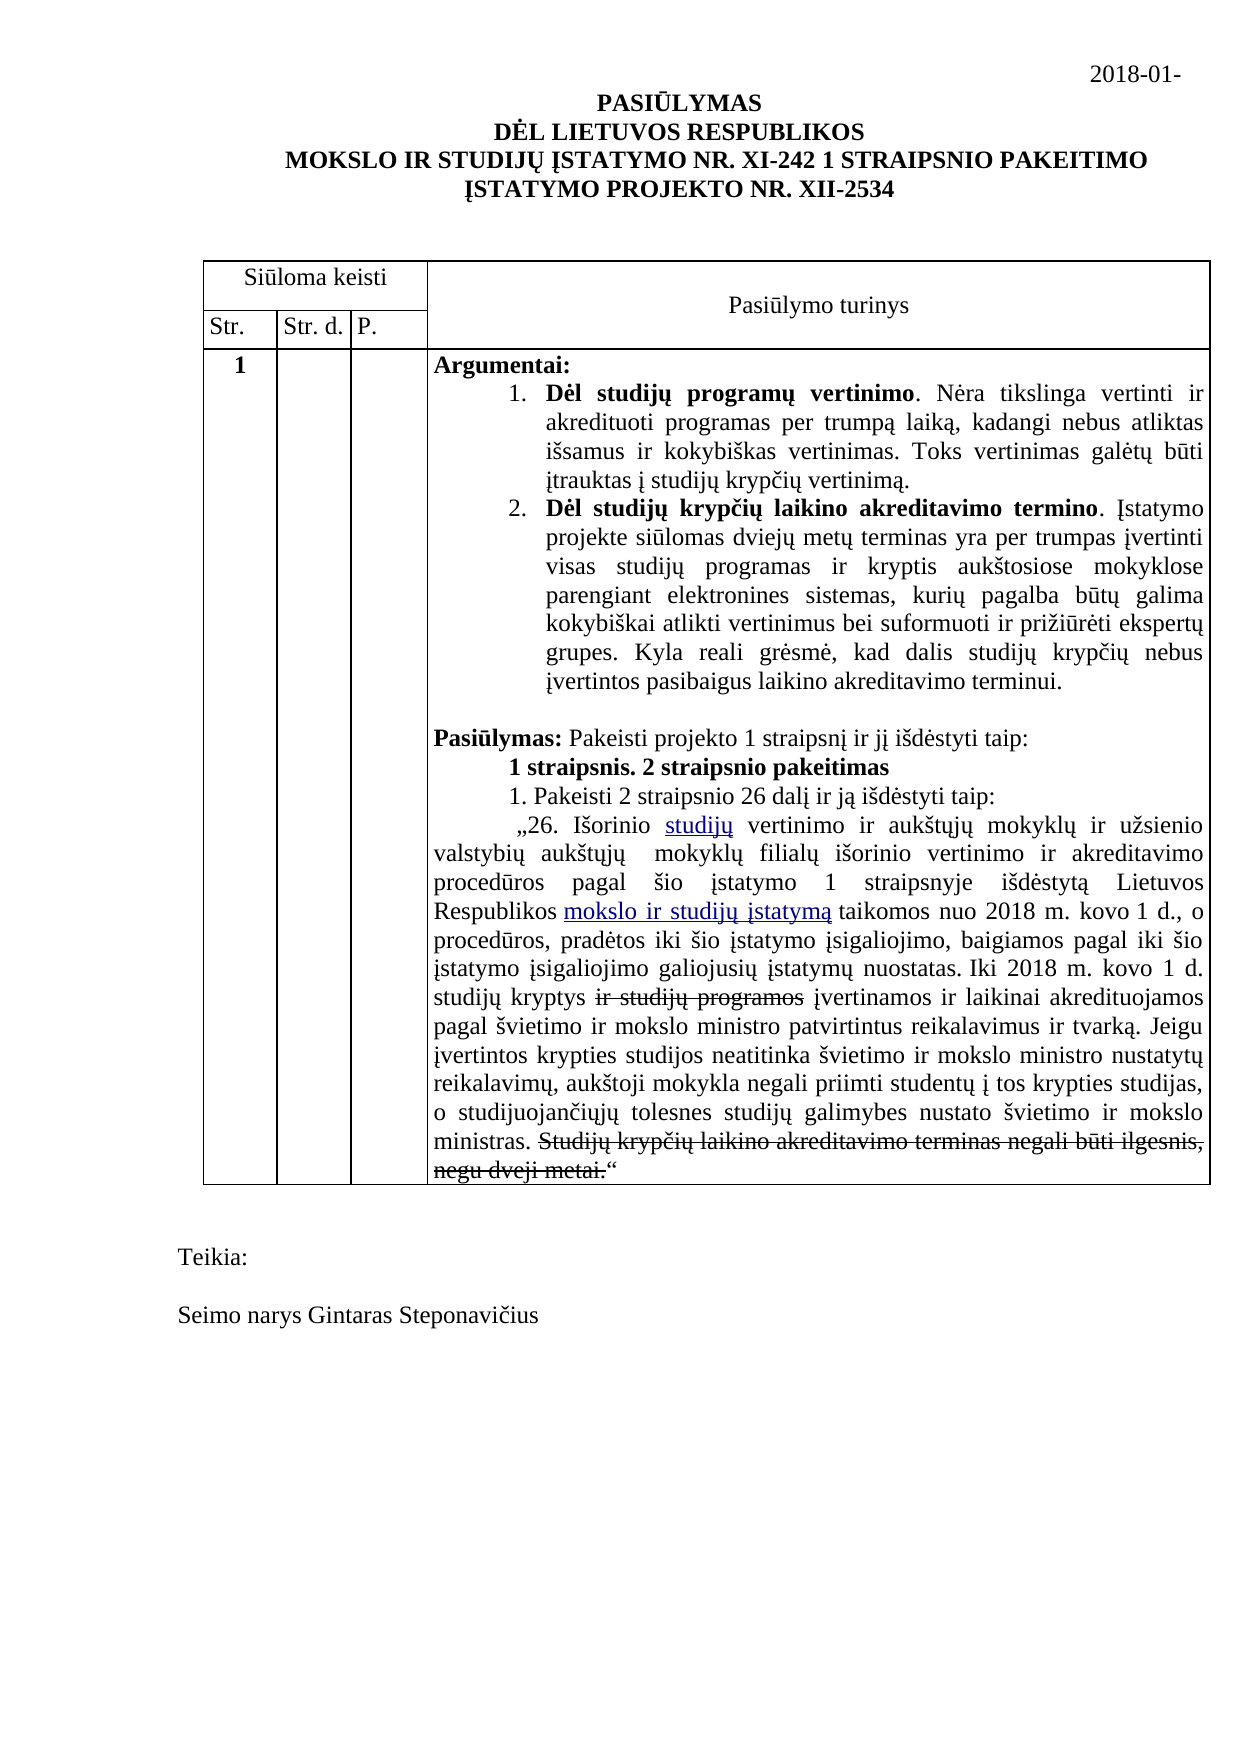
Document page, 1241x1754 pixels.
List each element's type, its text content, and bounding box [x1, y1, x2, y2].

text Teikia: [177, 1242, 1181, 1271]
table_cell Str. [204, 311, 276, 348]
text 2018-01- [177, 59, 1181, 88]
text DĖL LIETUVOS RESPUBLIKOS [177, 117, 1181, 145]
table_cell Str. d. [278, 311, 350, 348]
table_header Siūloma keisti [204, 262, 427, 309]
table_cell Argumentai: Dėl studijų programų vertinimo. Nėra tikslinga vertinti ir akredituoti programas per trumpą laiką, kadangi nebus atliktas išsamus ir kokybiškas vertinimas. Toks vertinimas galėtų būti įtrauktas į studijų krypčių vertinimą. Dėl studijų krypčių laikino akreditavimo termino. Įstatymo projekte siūlomas dviejų metų terminas yra per trumpas įvertinti visas studijų programas ir kryptis aukštosiose mokyklose parengiant elektronines sistemas, kurių pagalba būtų galima kokybiškai atlikti vertinimus bei suformuoti ir prižiūrėti ekspertų grupes. Kyla reali grėsmė, kad dalis studijų krypčių nebus įvertintos pasibaigus laikino akreditavimo terminui. Pasiūlymas: Pakeisti projekto 1 straipsnį ir jį išdėstyti taip: 1 straipsnis. 2 straipsnio pakeitimas 1. Pakeisti 2 straipsnio 26 dalį ir ją išdėstyti taip: „26. Išorinio studijų vertinimo ir aukštųjų mokyklų ir užsienio valstybių aukštųjų mokyklų filialų išorinio vertinimo ir akreditavimo procedūros pagal šio įstatymo 1 straipsnyje išdėstytą Lietuvos Respublikos mokslo ir studijų įstatymą taikomos nuo 2018 m. kovo 1 d., o procedūros, pradėtos iki šio įstatymo įsigaliojimo, baigiamos pagal iki šio įstatymo įsigaliojimo galiojusių įstatymų nuostatas. Iki 2018 m. kovo 1 d. studijų kryptys ir studijų programos įvertinamos ir laikinai akredituojamos pagal švietimo ir mokslo ministro patvirtintus reikalavimus ir tvarką. Jeigu įvertintos krypties studijos neatitinka švietimo ir mokslo ministro nustatytų reikalavimų, aukštoji mokykla negali priimti studentų į tos krypties studijas, o studijuojančiųjų tolesnes studijų galimybes nustato švietimo ir mokslo ministras. Studijų krypčių laikino akreditavimo terminas negali būti ilgesnis, negu dveji metai.“ [428, 350, 1209, 1183]
table_cell P. [352, 311, 427, 348]
text Mokslo ir studijų ĮSTATYMO NR. XI-242 1 straipsniO PAKEITIMO ĮSTATYMo PROJEKTO NR. XII-2534 [177, 145, 1181, 203]
table_header Pasiūlymo turinys [428, 262, 1209, 348]
text PASIŪLYMAS [177, 88, 1181, 117]
text Seimo narys Gintaras Steponavičius [177, 1300, 1181, 1329]
table_cell [352, 350, 427, 1183]
table_cell 1 [204, 350, 276, 1183]
table_cell [278, 350, 350, 1183]
